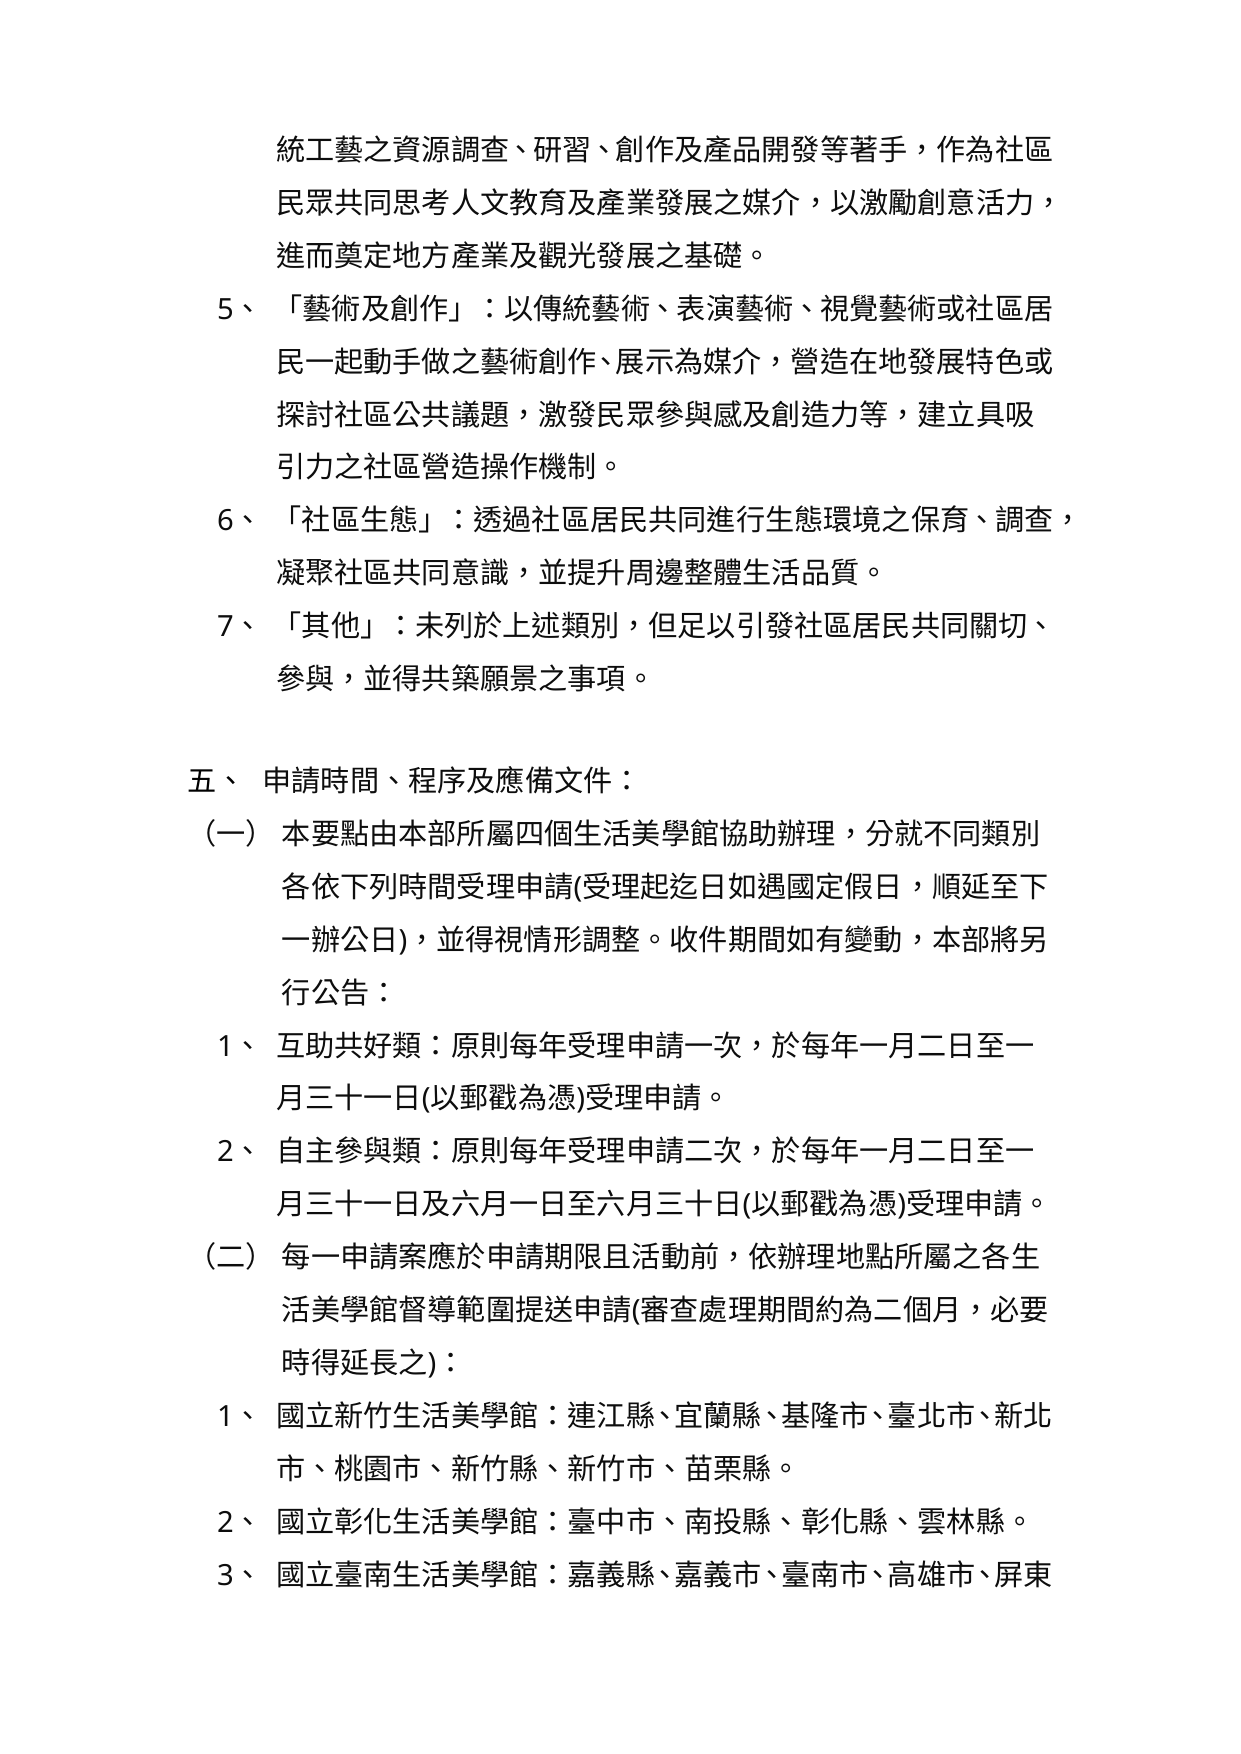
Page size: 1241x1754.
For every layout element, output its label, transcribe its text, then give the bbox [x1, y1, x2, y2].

list 申請時間、程序及應備文件： [187, 758, 1053, 800]
list 「其他」：未列於上述類別，但足以引發社區居民共同關切、參與，並得共築願景之事項。 [217, 602, 1053, 698]
list 「社區生態」：透過社區居民共同進行生態環境之保育、調查，凝聚社區共同意識，並提升周邊整體生活品質。 [217, 497, 1053, 592]
list 國立彰化生活美學館：臺中市、南投縣、彰化縣、雲林縣。 [217, 1498, 1053, 1541]
list 「工藝及產業」：讓在地居民認識社區工藝並發展產業，從傳統工藝之資源調查、研習、創作及產品開發等著手，作為社區民眾共同思考人文教育及產業發展之媒介，以激勵創意活力，進而奠定地方產業及觀光發展之基礎。 [217, 127, 1053, 275]
list 自主參與類：原則每年受理申請二次，於每年一月二日至一月三十一日及六月一日至六月三十日(以郵戳為憑)受理申請。 [217, 1128, 1053, 1223]
list 本要點由本部所屬四個生活美學館協助辦理，分就不同類別各依下列時間受理申請(受理起迄日如遇國定假日，順延至下一辦公日)，並得視情形調整。收件期間如有變動，本部將另行公告： [187, 811, 1053, 1012]
list 每一申請案應於申請期限且活動前，依辦理地點所屬之各生活美學館督導範圍提送申請(審查處理期間約為二個月，必要時得延長之)： [187, 1234, 1053, 1382]
list 互助共好類：原則每年受理申請一次，於每年一月二日至一月三十一日(以郵戳為憑)受理申請。 [217, 1022, 1053, 1117]
list 國立新竹生活美學館：連江縣、宜蘭縣、基隆市、臺北市、新北市、桃園市、新竹縣、新竹市、苗栗縣。 [217, 1392, 1053, 1488]
list 「藝術及創作」：以傳統藝術、表演藝術、視覺藝術或社區居民一起動手做之藝術創作、展示為媒介，營造在地發展特色或探討社區公共議題，激發民眾參與感及創造力等，建立具吸引力之社區營造操作機制。 [217, 285, 1053, 486]
list 國立臺南生活美學館：嘉義縣、嘉義市、臺南市、高雄市、屏東 [217, 1551, 1053, 1593]
